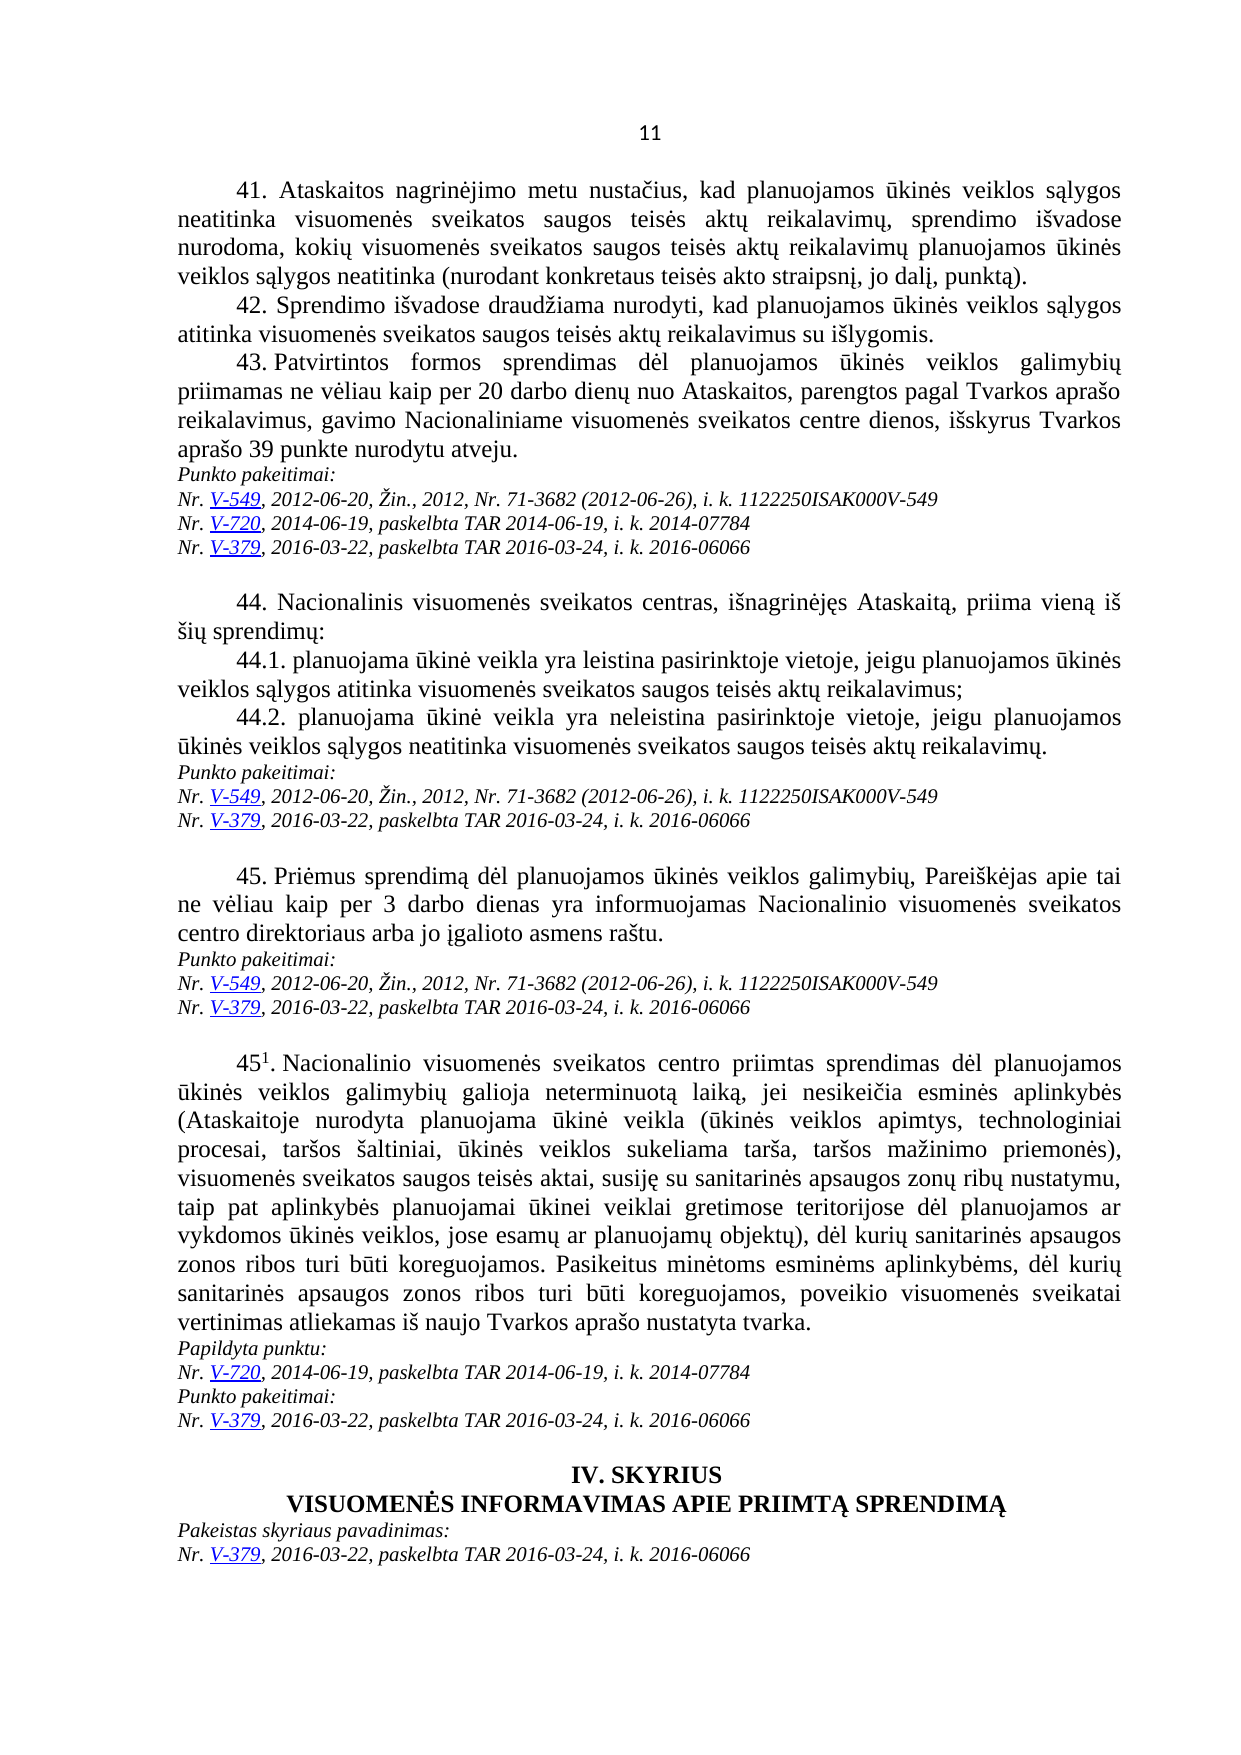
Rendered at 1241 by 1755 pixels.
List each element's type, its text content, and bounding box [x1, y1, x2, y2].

text 44. Nacionalinis visuomenės sveikatos centras, išnagrinėjęs Ataskaitą, priima vieną iš šių sprendimų: [177, 587, 1122, 645]
text Nr. V-549, 2012-06-20, Žin., 2012, Nr. 71-3682 (2012-06-26), i. k. 1122250ISAK000V-549 [177, 971, 1122, 995]
text 41. Ataskaitos nagrinėjimo metu nustačius, kad planuojamos ūkinės veiklos sąlygos neatitinka visuomenės sveikatos saugos teisės aktų reikalavimų, sprendimo išvadose nurodoma, kokių visuomenės sveikatos saugos teisės aktų reikalavimų planuojamos ūkinės veiklos sąlygos neatitinka (nurodant konkretaus teisės akto straipsnį, jo dalį, punktą). [177, 175, 1122, 290]
text Pakeistas skyriaus pavadinimas: [177, 1518, 1122, 1542]
text IV. SKYRIUS VISUOMENĖS INFORMAVIMAS APIE PRIIMTĄ SPRENDIMĄ [177, 1461, 1122, 1518]
text Punkto pakeitimai: [177, 760, 1122, 784]
text Nr. V-549, 2012-06-20, Žin., 2012, Nr. 71-3682 (2012-06-26), i. k. 1122250ISAK000V-549 [177, 486, 1122, 511]
text Nr. V-379, 2016-03-22, paskelbta TAR 2016-03-24, i. k. 2016-06066 [177, 995, 1122, 1019]
text Nr. V-379, 2016-03-22, paskelbta TAR 2016-03-24, i. k. 2016-06066 [177, 808, 1122, 832]
text 45. Priėmus sprendimą dėl planuojamos ūkinės veiklos galimybių, Pareiškėjas apie tai ne vėliau kaip per 3 darbo dienas yra informuojamas Nacionalinio visuomenės sveikatos centro direktoriaus arba jo įgalioto asmens raštu. [177, 861, 1122, 947]
text Punkto pakeitimai: [177, 462, 1122, 486]
text Nr. V-379, 2016-03-22, paskelbta TAR 2016-03-24, i. k. 2016-06066 [177, 1408, 1122, 1432]
text Punkto pakeitimai: [177, 1384, 1122, 1408]
text Nr. V-720, 2014-06-19, paskelbta TAR 2014-06-19, i. k. 2014-07784 [177, 511, 1122, 534]
text Nr. V-720, 2014-06-19, paskelbta TAR 2014-06-19, i. k. 2014-07784 [177, 1359, 1122, 1384]
text Nr. V-379, 2016-03-22, paskelbta TAR 2016-03-24, i. k. 2016-06066 [177, 1542, 1122, 1566]
text 42. Sprendimo išvadose draudžiama nurodyti, kad planuojamos ūkinės veiklos sąlygos atitinka visuomenės sveikatos saugos teisės aktų reikalavimus su išlygomis. [177, 290, 1122, 347]
text Punkto pakeitimai: [177, 947, 1122, 971]
text Nr. V-549, 2012-06-20, Žin., 2012, Nr. 71-3682 (2012-06-26), i. k. 1122250ISAK000V-549 [177, 784, 1122, 808]
text 44.1. planuojama ūkinė veikla yra leistina pasirinktoje vietoje, jeigu planuojamos ūkinės veiklos sąlygos atitinka visuomenės sveikatos saugos teisės aktų reikalavimus; [177, 645, 1122, 702]
text 44.2. planuojama ūkinė veikla yra neleistina pasirinktoje vietoje, jeigu planuojamos ūkinės veiklos sąlygos neatitinka visuomenės sveikatos saugos teisės aktų reikalavimų. [177, 702, 1122, 760]
text 43. Patvirtintos formos sprendimas dėl planuojamos ūkinės veiklos galimybių priimamas ne vėliau kaip per 20 darbo dienų nuo Ataskaitos, parengtos pagal Tvarkos aprašo reikalavimus, gavimo Nacionaliniame visuomenės sveikatos centre dienos, išskyrus Tvarkos aprašo 39 punkte nurodytu atveju. [177, 347, 1122, 462]
text Nr. V-379, 2016-03-22, paskelbta TAR 2016-03-24, i. k. 2016-06066 [177, 534, 1122, 559]
text Papildyta punktu: [177, 1336, 1122, 1359]
text 451. Nacionalinio visuomenės sveikatos centro priimtas sprendimas dėl planuojamos ūkinės veiklos galimybių galioja neterminuotą laiką, jei nesikeičia esminės aplinkybės (Ataskaitoje nurodyta planuojama ūkinė veikla (ūkinės veiklos apimtys, technologiniai procesai, taršos šaltiniai, ūkinės veiklos sukeliama tarša, taršos mažinimo priemonės), visuomenės sveikatos saugos teisės aktai, susiję su sanitarinės apsaugos zonų ribų nustatymu, taip pat aplinkybės planuojamai ūkinei veiklai gretimose teritorijose dėl planuojamos ar vykdomos ūkinės veiklos, jose esamų ar planuojamų objektų), dėl kurių sanitarinės apsaugos zonos ribos turi būti koreguojamos. Pasikeitus minėtoms esminėms aplinkybėms, dėl kurių sanitarinės apsaugos zonos ribos turi būti koreguojamos, poveikio visuomenės sveikatai vertinimas atliekamas iš naujo Tvarkos aprašo nustatyta tvarka. [177, 1048, 1122, 1336]
